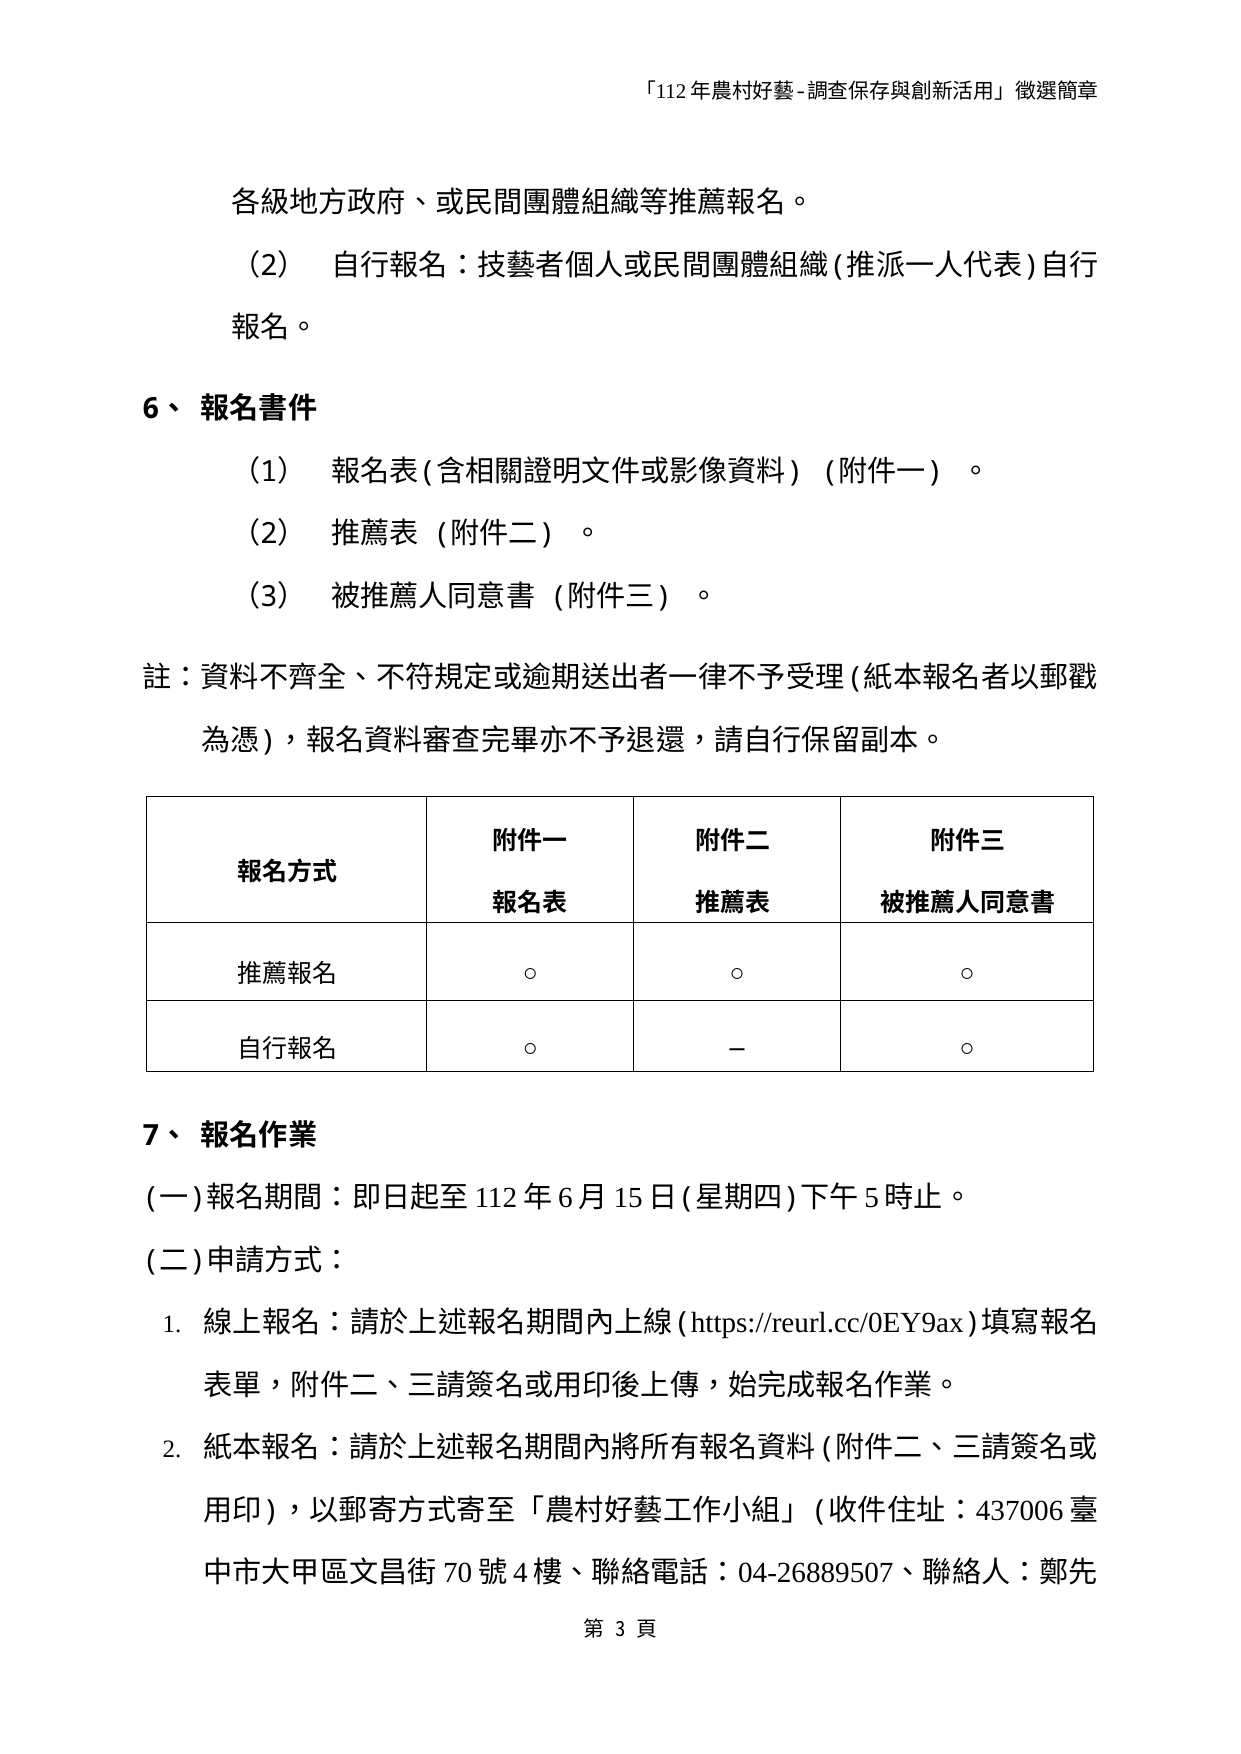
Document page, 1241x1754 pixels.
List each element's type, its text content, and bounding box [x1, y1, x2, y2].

table_header 附件三 被推薦人同意書 [841, 797, 1093, 922]
table_cell 自行報名 [147, 1001, 426, 1071]
table_header 報名方式 [147, 797, 426, 922]
list 自行報名：技藝者個人或民間團體組織(推派一人代表)自行報名。 [231, 221, 1098, 346]
table_header 附件二 推薦表 [634, 797, 840, 922]
list 線上報名：請於上述報名期間內上線(https://reurl.cc/0EY9ax)填寫報名表單，附件二、三請簽名或用印後上傳，始完成報名作業。 [162, 1278, 1098, 1403]
list 推薦表 (附件二) 。 [231, 489, 1098, 552]
list 紙本報名：請於上述報名期間內將所有報名資料(附件二、三請簽名或用印)，以郵寄方式寄至「農村好藝工作小組」(收件住址：437006臺中市大甲區文昌街70號4樓、聯絡電話：04-26889507、聯絡人：鄭先 [162, 1403, 1098, 1591]
list 各級地方政府、或民間團體組織等推薦報名。 [231, 158, 1098, 221]
table_header 附件一 報名表 [427, 797, 633, 922]
text (二)申請方式： [142, 1216, 1098, 1278]
table_cell — [634, 1001, 840, 1071]
table_cell ○ [427, 1001, 633, 1071]
table_cell ○ [841, 1001, 1093, 1071]
text 註：資料不齊全、不符規定或逾期送出者一律不予受理(紙本報名者以郵戳為憑)，報名資料審查完畢亦不予退還，請自行保留副本。 [142, 633, 1098, 758]
list 報名表(含相關證明文件或影像資料) (附件一) 。 [231, 427, 1098, 489]
list 被推薦人同意書 (附件三) 。 [231, 552, 1098, 614]
table_cell ○ [634, 923, 840, 1000]
table_cell ○ [841, 923, 1093, 1000]
table_cell ○ [427, 923, 633, 1000]
list 報名作業 [142, 1091, 1098, 1153]
table_cell 推薦報名 [147, 923, 426, 1000]
list 報名書件 [142, 364, 1098, 427]
text (一)報名期間：即日起至112年6月15日(星期四)下午5時止。 [142, 1153, 1098, 1216]
